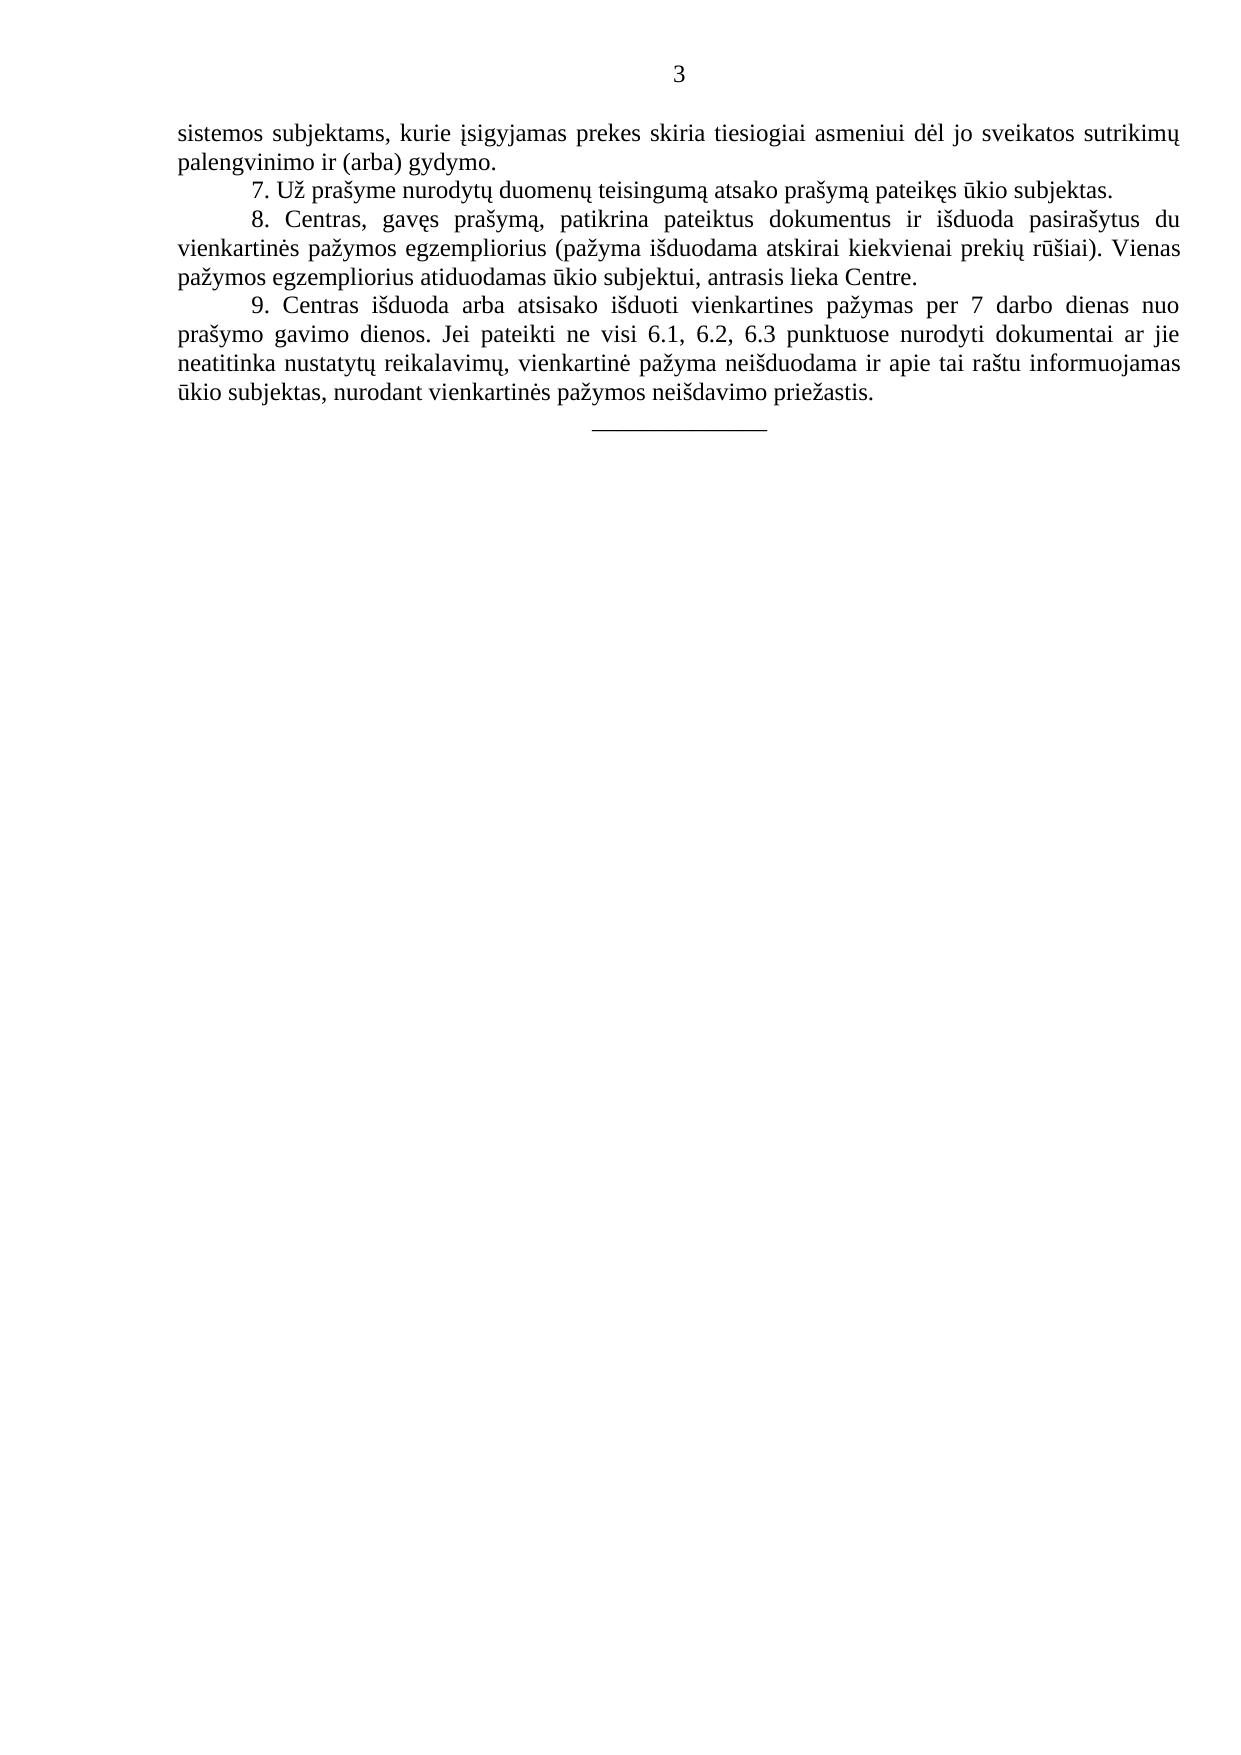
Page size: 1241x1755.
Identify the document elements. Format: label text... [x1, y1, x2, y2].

text 8. Centras, gavęs prašymą, patikrina pateiktus dokumentus ir išduoda pasirašytus du vienkartinės pažymos egzempliorius (pažyma išduodama atskirai kiekvienai prekių rūšiai). Vienas pažymos egzempliorius atiduodamas ūkio subjektui, antrasis lieka Centre. [177, 204, 1181, 291]
text 7. Už prašyme nurodytų duomenų teisingumą atsako prašymą pateikęs ūkio subjektas. [177, 176, 1181, 204]
text sistemos subjektams, kurie įsigyjamas prekes skiria tiesiogiai asmeniui dėl jo sveikatos sutrikimų palengvinimo ir (arba) gydymo. [177, 118, 1181, 176]
text ______________ [177, 406, 1181, 434]
text 9. Centras išduoda arba atsisako išduoti vienkartines pažymas per 7 darbo dienas nuo prašymo gavimo dienos. Jei pateikti ne visi 6.1, 6.2, 6.3 punktuose nurodyti dokumentai ar jie neatitinka nustatytų reikalavimų, vienkartinė pažyma neišduodama ir apie tai raštu informuojamas ūkio subjektas, nurodant vienkartinės pažymos neišdavimo priežastis. [177, 291, 1181, 406]
